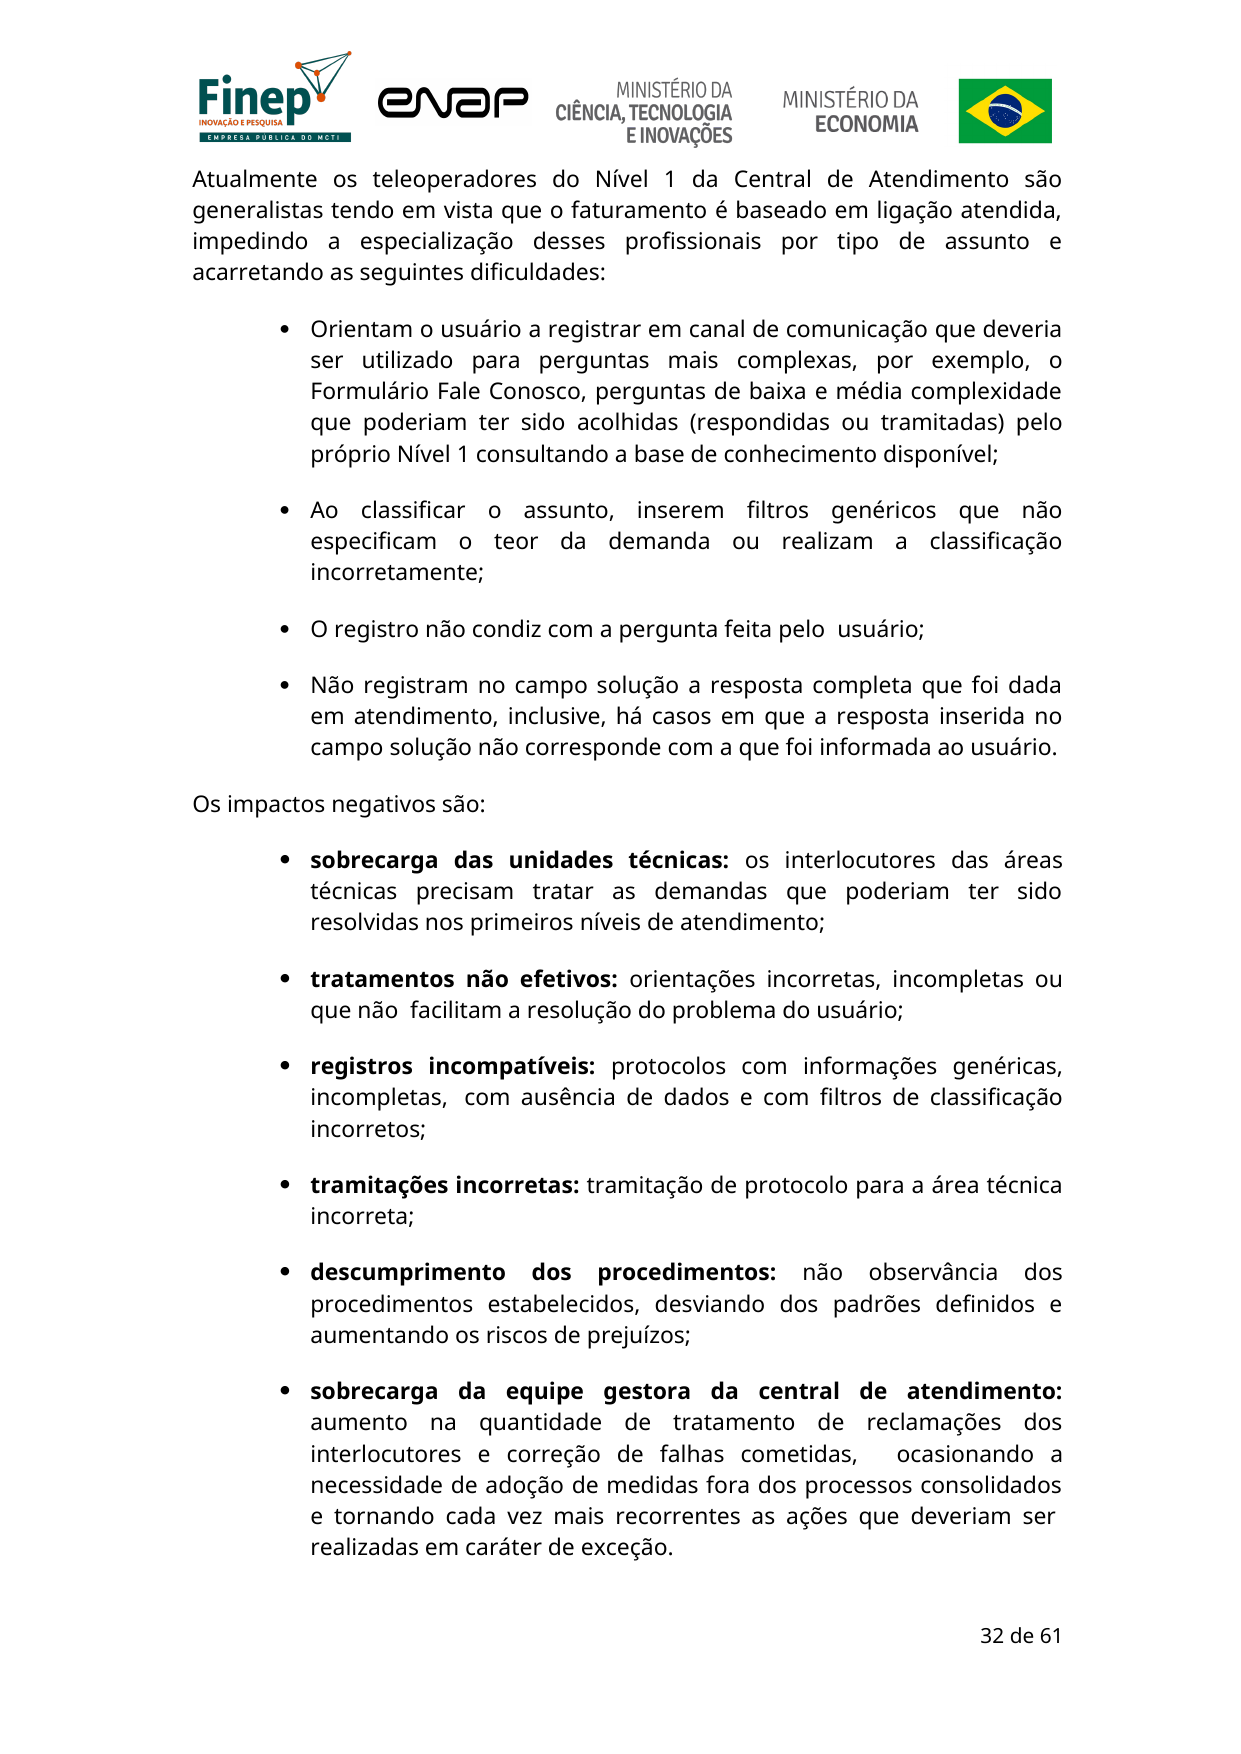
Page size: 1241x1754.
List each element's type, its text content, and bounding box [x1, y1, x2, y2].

list tratamentos não efetivos: orientações incorretas, incompletas ou que não facilitam a resolução do problema do usuário; [281, 962, 1063, 1025]
list sobrecarga das unidades técnicas: os interlocutores das áreas técnicas precisam tratar as demandas que poderiam ter sido resolvidas nos primeiros níveis de atendimento; [281, 844, 1063, 937]
list descumprimento dos procedimentos: não observância dos procedimentos estabelecidos, desviando dos padrões definidos e aumentando os riscos de prejuízos; [281, 1256, 1063, 1350]
text Os impactos negativos são: [192, 787, 1063, 819]
list Não registram no campo solução a resposta completa que foi dada em atendimento, inclusive, há casos em que a resposta inserida no campo solução não corresponde com a que foi informada ao usuário. [281, 669, 1063, 762]
list tramitações incorretas: tramitação de protocolo para a área técnica incorreta; [281, 1169, 1063, 1231]
list O registro não condiz com a pergunta feita pelo usuário; [281, 612, 1063, 644]
list Ao classificar o assunto, inserem filtros genéricos que não especificam o teor da demanda ou realizam a classificação incorretamente; [281, 494, 1063, 587]
list Orientam o usuário a registrar em canal de comunicação que deveria ser utilizado para perguntas mais complexas, por exemplo, o Formulário Fale Conosco, perguntas de baixa e média complexidade que poderiam ter sido acolhidas (respondidas ou tramitadas) pelo próprio Nível 1 consultando a base de conhecimento disponível; [281, 312, 1063, 469]
list registros incompatíveis: protocolos com informações genéricas, incompletas, com ausência de dados e com filtros de classificação incorretos; [281, 1050, 1063, 1144]
text Atualmente os teleoperadores do Nível 1 da Central de Atendimento são generalistas tendo em vista que o faturamento é baseado em ligação atendida, impedindo a especialização desses profissionais por tipo de assunto e acarretando as seguintes dificuldades: [192, 162, 1063, 287]
list sobrecarga da equipe gestora da central de atendimento: aumento na quantidade de tratamento de reclamações dos interlocutores e correção de falhas cometidas, ocasionando a necessidade de adoção de medidas fora dos processos consolidados e tornando cada vez mais recorrentes as ações que deveriam ser realizadas em caráter de exceção. [281, 1375, 1063, 1562]
